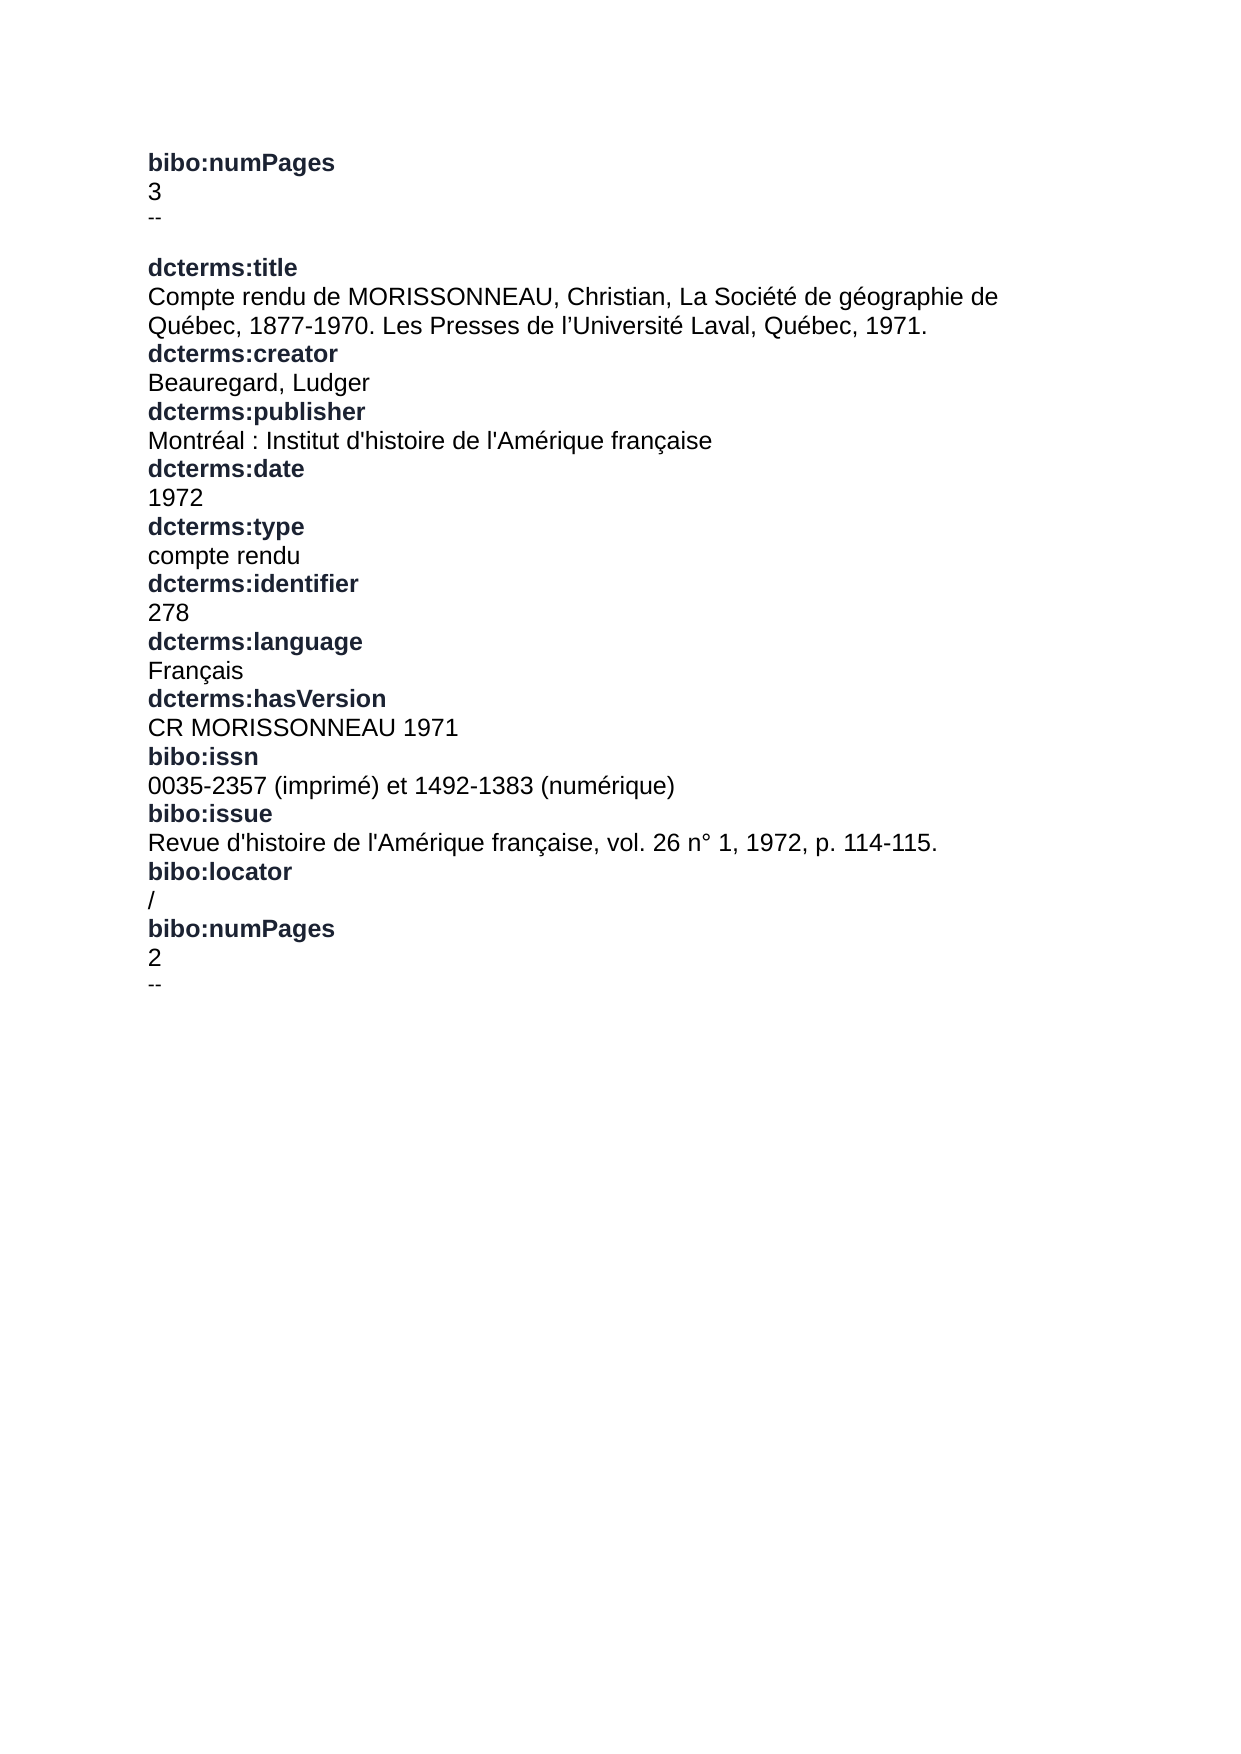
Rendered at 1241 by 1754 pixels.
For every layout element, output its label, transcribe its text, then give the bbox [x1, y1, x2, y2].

text Français [148, 656, 1092, 684]
text 0035-2357 (imprimé) et 1492-1383 (numérique) [148, 771, 1092, 799]
text 1972 [148, 483, 1092, 512]
text 278 [148, 598, 1092, 627]
text bibo:issn [148, 742, 1092, 771]
text CR MORISSONNEAU 1971 [148, 713, 1092, 742]
text dcterms:identifier [148, 569, 1092, 598]
text -- [148, 205, 1092, 229]
text dcterms:date [148, 454, 1092, 483]
text bibo:numPages [148, 914, 1092, 943]
text dcterms:hasVersion [148, 684, 1092, 713]
text dcterms:type [148, 512, 1092, 541]
text Revue d'histoire de l'Amérique française, vol. 26 n° 1, 1972, p. 114-115. [148, 828, 1092, 857]
text dcterms:publisher [148, 397, 1092, 426]
text -- [148, 972, 1092, 996]
text Compte rendu de MORISSONNEAU, Christian, La Société de géographie de Québec, 1877-1970. Les Presses de l’Université Laval, Québec, 1971. [148, 282, 1092, 339]
text / [148, 886, 1092, 914]
text compte rendu [148, 541, 1092, 569]
text Montréal : Institut d'histoire de l'Amérique française [148, 426, 1092, 454]
text dcterms:title [148, 253, 1092, 282]
text bibo:issue [148, 799, 1092, 828]
text Beauregard, Ludger [148, 368, 1092, 397]
text 2 [148, 943, 1092, 972]
text dcterms:language [148, 627, 1092, 656]
text 3 [148, 176, 1092, 205]
text bibo:locator [148, 857, 1092, 886]
text bibo:numPages [148, 148, 1092, 176]
text dcterms:creator [148, 339, 1092, 368]
